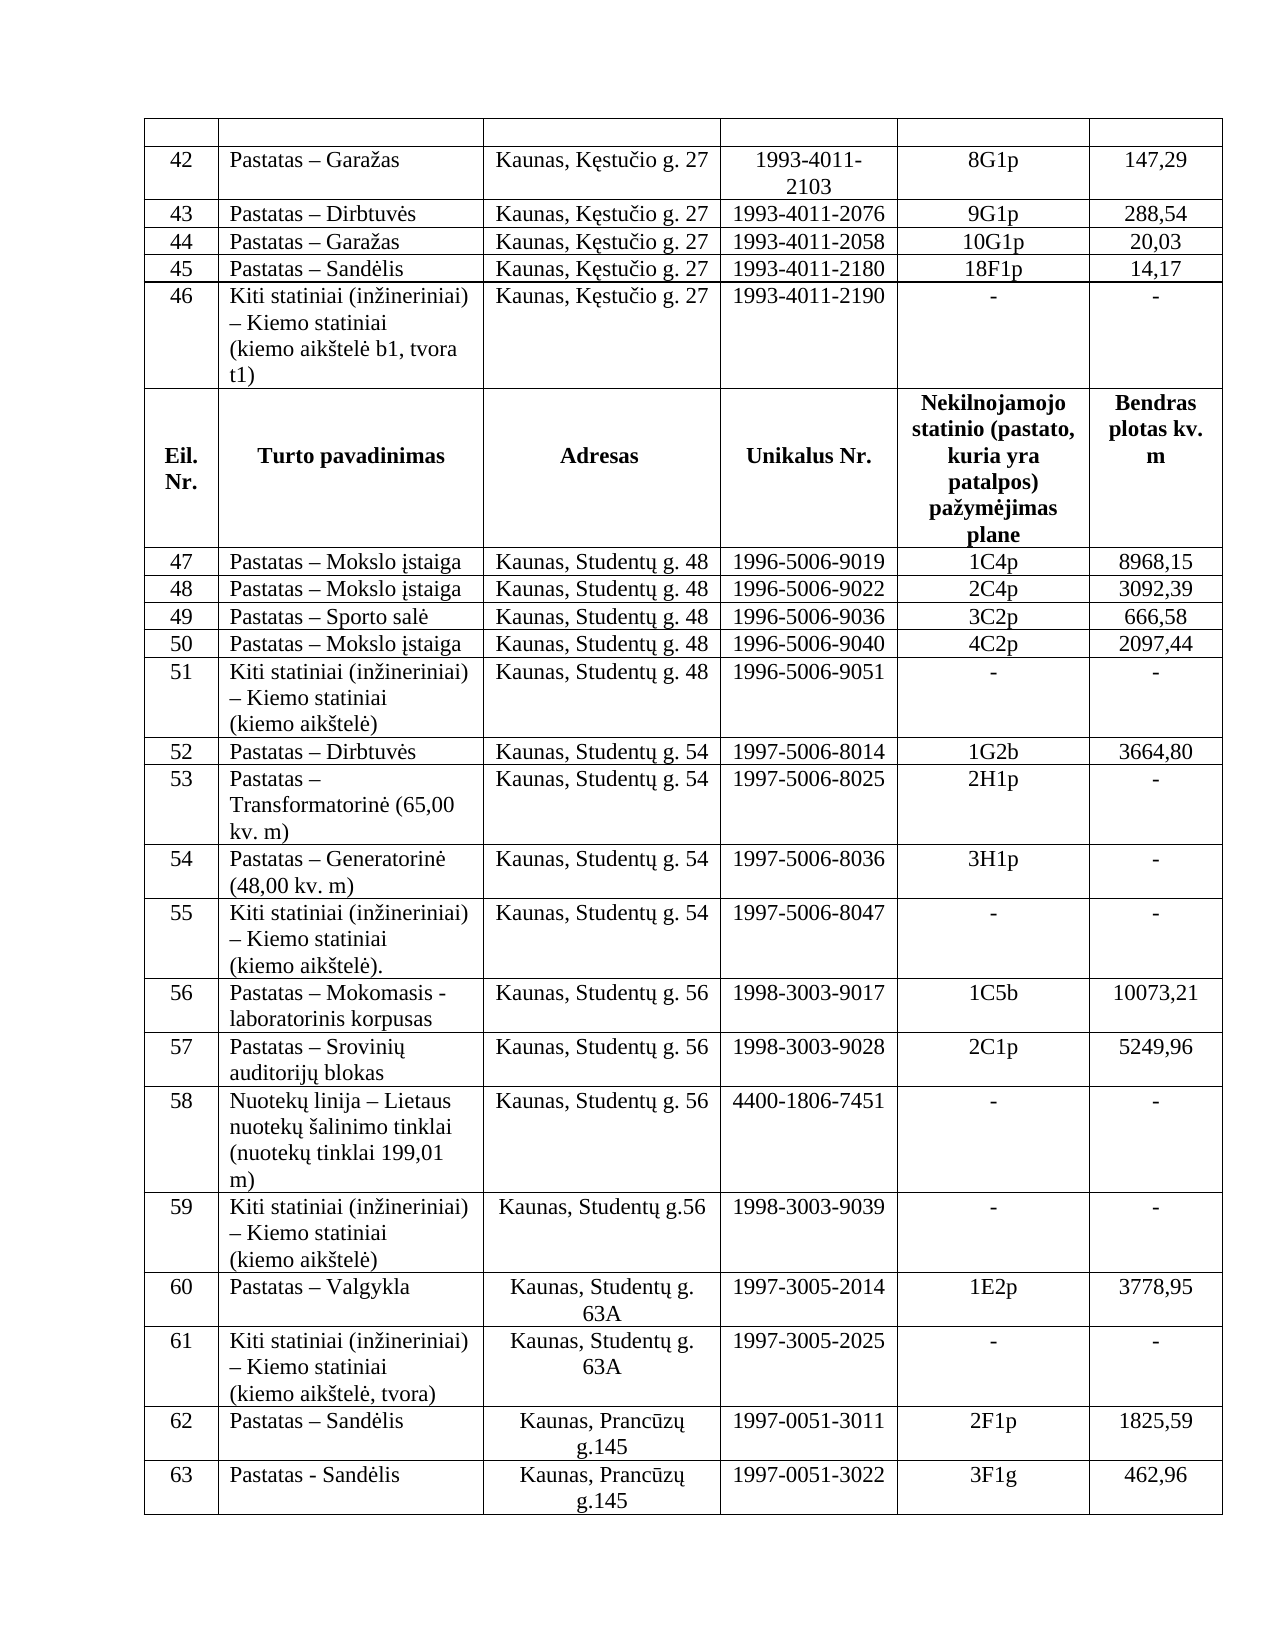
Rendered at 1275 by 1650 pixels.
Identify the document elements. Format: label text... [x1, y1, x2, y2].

table_cell Kaunas, Studentų g. 48 [484, 658, 720, 737]
table_cell 3778,95 [1090, 1273, 1222, 1326]
table_cell 2097,44 [1090, 630, 1222, 657]
table_cell - [898, 1327, 1089, 1406]
table_cell 49 [145, 603, 218, 629]
table_cell 1996-5006-9036 [721, 603, 897, 629]
table_cell - [1090, 658, 1222, 737]
table_cell 54 [145, 845, 218, 898]
table_cell Kaunas, Studentų g. 48 [484, 576, 720, 602]
table_cell Pastatas – Valgykla [219, 1273, 483, 1326]
table_cell 1997-3005-2025 [721, 1327, 897, 1406]
table_cell 56 [145, 979, 218, 1032]
table_cell 1997-5006-8047 [721, 899, 897, 978]
table_cell 57 [145, 1033, 218, 1086]
table_cell 18F1p [898, 255, 1089, 281]
table_cell 52 [145, 738, 218, 764]
table_cell 288,54 [1090, 200, 1222, 227]
table_cell 1C4p [898, 548, 1089, 574]
table_cell Pastatas – Generatorinė (48,00 kv. m) [219, 845, 483, 898]
table_cell 1993-4011-2058 [721, 228, 897, 254]
table_cell 1998-3003-9028 [721, 1033, 897, 1086]
table_cell 2C1p [898, 1033, 1089, 1086]
table_cell 55 [145, 899, 218, 978]
table_cell [145, 119, 218, 146]
table_cell Kaunas, Kęstučio g. 27 [484, 283, 720, 388]
table_cell 42 [145, 147, 218, 199]
table_cell Pastatas – Dirbtuvės [219, 738, 483, 764]
table_cell Kaunas, Studentų g. 63A [484, 1273, 720, 1326]
table_cell [484, 119, 720, 146]
table_cell 3H1p [898, 845, 1089, 898]
table_cell Pastatas – Dirbtuvės [219, 200, 483, 227]
table_cell 8G1p [898, 147, 1089, 199]
table_cell 666,58 [1090, 603, 1222, 629]
table_cell 1993-4011-2180 [721, 255, 897, 281]
table_cell Kiti statiniai (inžineriniai) – Kiemo statiniai (kiemo aikštelė b1, tvora t1) [219, 283, 483, 388]
table_cell 61 [145, 1327, 218, 1406]
table_cell Pastatas – Mokomasis - laboratorinis korpusas [219, 979, 483, 1032]
table_cell 47 [145, 548, 218, 574]
table_cell Kaunas, Studentų g. 48 [484, 630, 720, 657]
table_cell 1997-0051-3011 [721, 1407, 897, 1460]
table_cell Kaunas, Prancūzų g.145 [484, 1407, 720, 1460]
table_cell 147,29 [1090, 147, 1222, 199]
table_cell Pastatas – Sporto salė [219, 603, 483, 629]
table_cell 10073,21 [1090, 979, 1222, 1032]
table_cell 1997-3005-2014 [721, 1273, 897, 1326]
table_cell Kaunas, Kęstučio g. 27 [484, 147, 720, 199]
table_cell Kaunas, Studentų g. 54 [484, 899, 720, 978]
table_cell 58 [145, 1087, 218, 1192]
table_cell 1996-5006-9051 [721, 658, 897, 737]
table_cell - [1090, 765, 1222, 844]
table_cell Kiti statiniai (inžineriniai) – Kiemo statiniai (kiemo aikštelė) [219, 658, 483, 737]
table_cell Kaunas, Studentų g. 56 [484, 1033, 720, 1086]
table_cell 43 [145, 200, 218, 227]
table_cell Eil. Nr. [145, 389, 218, 547]
table_cell 4C2p [898, 630, 1089, 657]
table_cell Kaunas, Studentų g. 63A [484, 1327, 720, 1406]
table_cell 10G1p [898, 228, 1089, 254]
table_cell Kaunas, Kęstučio g. 27 [484, 228, 720, 254]
table_cell Kiti statiniai (inžineriniai) – Kiemo statiniai (kiemo aikštelė, tvora) [219, 1327, 483, 1406]
table_cell Unikalus Nr. [721, 389, 897, 547]
table_cell 1997-0051-3022 [721, 1461, 897, 1513]
table_cell Kaunas, Prancūzų g.145 [484, 1461, 720, 1513]
table_cell 46 [145, 283, 218, 388]
table_cell 50 [145, 630, 218, 657]
table_cell 53 [145, 765, 218, 844]
table_cell 60 [145, 1273, 218, 1326]
table_cell 1997-5006-8014 [721, 738, 897, 764]
table_cell Pastatas – Sandėlis [219, 255, 483, 281]
table_cell 14,17 [1090, 255, 1222, 281]
table_cell 1997-5006-8036 [721, 845, 897, 898]
table_cell Kiti statiniai (inžineriniai) – Kiemo statiniai (kiemo aikštelė). [219, 899, 483, 978]
table_cell Kaunas, Studentų g. 56 [484, 979, 720, 1032]
table_cell 1C5b [898, 979, 1089, 1032]
table_cell Pastatas – Srovinių auditorijų blokas [219, 1033, 483, 1086]
table_cell 1997-5006-8025 [721, 765, 897, 844]
table_cell 9G1p [898, 200, 1089, 227]
table_cell Pastatas – Garažas [219, 147, 483, 199]
table_cell Pastatas – Transformatorinė (65,00 kv. m) [219, 765, 483, 844]
table_cell 1996-5006-9022 [721, 576, 897, 602]
table_cell [721, 119, 897, 146]
table_cell Kiti statiniai (inžineriniai) – Kiemo statiniai (kiemo aikštelė) [219, 1193, 483, 1272]
table_cell Nuotekų linija – Lietaus nuotekų šalinimo tinklai (nuotekų tinklai 199,01 m) [219, 1087, 483, 1192]
table_cell 3092,39 [1090, 576, 1222, 602]
table_cell [219, 119, 483, 146]
table_cell Bendras plotas kv. m [1090, 389, 1222, 547]
table_cell - [1090, 1327, 1222, 1406]
table_cell 1996-5006-9019 [721, 548, 897, 574]
table_cell - [898, 283, 1089, 388]
table_cell 2F1p [898, 1407, 1089, 1460]
table_cell 1996-5006-9040 [721, 630, 897, 657]
table_cell 3F1g [898, 1461, 1089, 1513]
table_cell 462,96 [1090, 1461, 1222, 1513]
table_cell [898, 119, 1089, 146]
table_cell Pastatas – Mokslo įstaiga [219, 630, 483, 657]
table_cell - [1090, 845, 1222, 898]
table_cell 4400-1806-7451 [721, 1087, 897, 1192]
table_cell Pastatas – Garažas [219, 228, 483, 254]
table_cell Kaunas, Studentų g. 48 [484, 603, 720, 629]
table_cell [1090, 119, 1222, 146]
table_cell 45 [145, 255, 218, 281]
table_cell 3664,80 [1090, 738, 1222, 764]
table_cell 62 [145, 1407, 218, 1460]
table_cell 8968,15 [1090, 548, 1222, 574]
table_cell - [898, 899, 1089, 978]
table_cell 1993-4011-2076 [721, 200, 897, 227]
table_cell 1993-4011-2190 [721, 283, 897, 388]
table_cell Kaunas, Kęstučio g. 27 [484, 255, 720, 281]
table_cell 1998-3003-9017 [721, 979, 897, 1032]
table_cell 20,03 [1090, 228, 1222, 254]
table_cell - [1090, 899, 1222, 978]
table_cell 5249,96 [1090, 1033, 1222, 1086]
table_cell Kaunas, Studentų g.56 [484, 1193, 720, 1272]
table_cell 1998-3003-9039 [721, 1193, 897, 1272]
table_cell Kaunas, Studentų g. 48 [484, 548, 720, 574]
table_cell - [1090, 1087, 1222, 1192]
table_cell Kaunas, Studentų g. 54 [484, 738, 720, 764]
table_cell Kaunas, Kęstučio g. 27 [484, 200, 720, 227]
table_cell Adresas [484, 389, 720, 547]
table_cell 2C4p [898, 576, 1089, 602]
table_cell 51 [145, 658, 218, 737]
table_cell Pastatas - Sandėlis [219, 1461, 483, 1513]
table_cell 63 [145, 1461, 218, 1513]
table_cell - [898, 658, 1089, 737]
table_cell 1G2b [898, 738, 1089, 764]
table_cell Pastatas – Mokslo įstaiga [219, 576, 483, 602]
table_cell 48 [145, 576, 218, 602]
table_cell 1825,59 [1090, 1407, 1222, 1460]
table_cell - [898, 1087, 1089, 1192]
table_cell Kaunas, Studentų g. 54 [484, 765, 720, 844]
table_cell Kaunas, Studentų g. 56 [484, 1087, 720, 1192]
table_cell 1993-4011- 2103 [721, 147, 897, 199]
table_cell - [898, 1193, 1089, 1272]
table_cell Nekilnojamojo statinio (pastato, kuria yra patalpos) pažymėjimas plane [898, 389, 1089, 547]
table_cell 44 [145, 228, 218, 254]
table_cell 1E2p [898, 1273, 1089, 1326]
table_cell 59 [145, 1193, 218, 1272]
table_cell - [1090, 283, 1222, 388]
table_cell Kaunas, Studentų g. 54 [484, 845, 720, 898]
table_cell Turto pavadinimas [219, 389, 483, 547]
table_cell Pastatas – Sandėlis [219, 1407, 483, 1460]
table_cell Pastatas – Mokslo įstaiga [219, 548, 483, 574]
table_cell 2H1p [898, 765, 1089, 844]
table_cell - [1090, 1193, 1222, 1272]
table_cell 3C2p [898, 603, 1089, 629]
